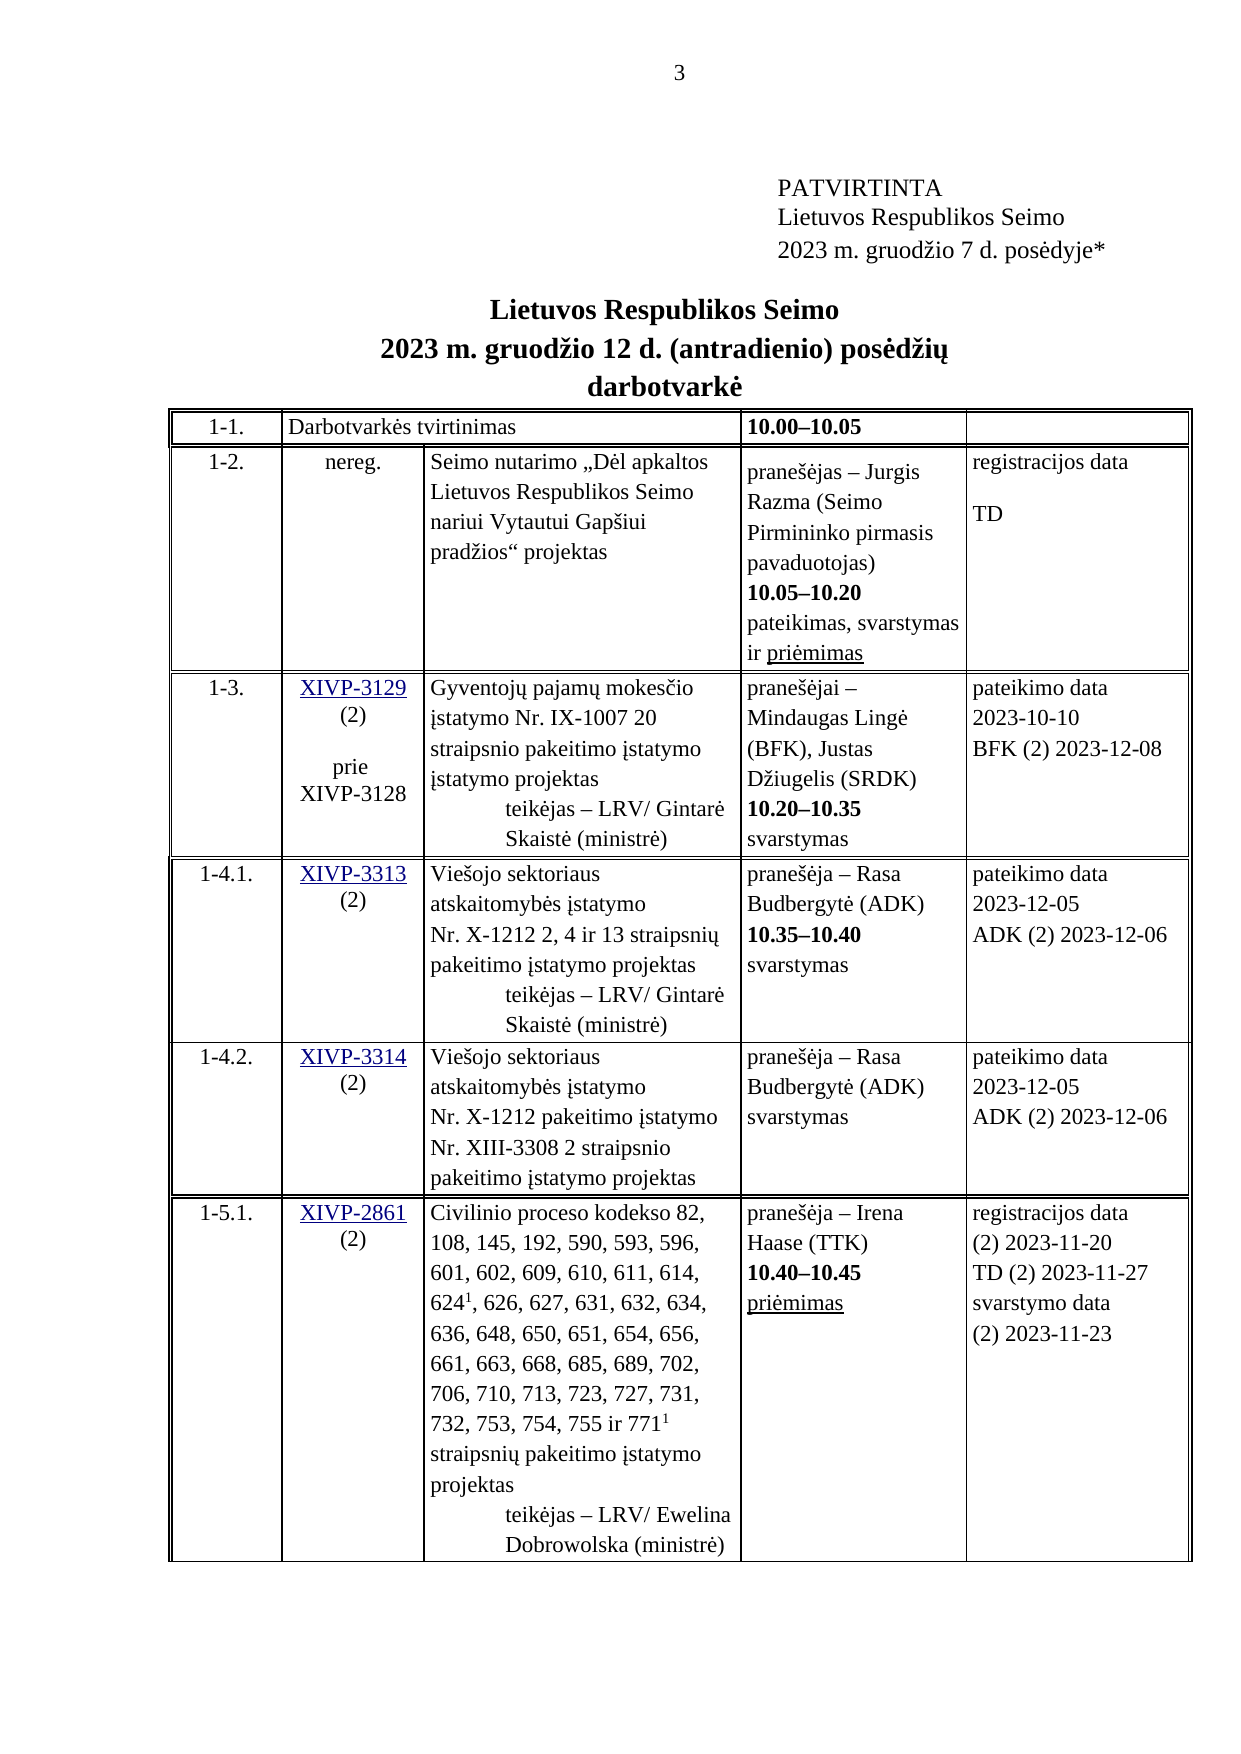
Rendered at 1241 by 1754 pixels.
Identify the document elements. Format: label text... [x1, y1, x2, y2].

table_cell XIVP-2861 (2) [283, 1199, 423, 1561]
table_cell pranešėja – Irena Haase (TTK) 10.40–10.45 priėmimas [742, 1199, 966, 1561]
table_cell XIVP-3313 (2) [283, 860, 423, 1041]
text Lietuvos Respublikos Seimo [777, 202, 1152, 231]
table_cell XIVP-3129 (2) prie XIVP-3128 [283, 674, 423, 856]
table_header 1-1. [173, 413, 281, 443]
table_cell registracijos data TD [967, 448, 1188, 669]
table_cell registracijos data (2) 2023-11-20 TD (2) 2023-11-27 svarstymo data (2) 2023-11-23 [967, 1199, 1188, 1561]
table_cell nereg. [283, 448, 423, 669]
table_cell 1-4.2. [173, 1043, 281, 1194]
table_cell [1193, 1041, 1240, 1194]
table_header Darbotvarkės tvirtinimas [283, 413, 740, 443]
table_cell [1193, 443, 1240, 669]
table_cell Gyventojų pajamų mokesčio įstatymo Nr. IX-1007 20 straipsnio pakeitimo įstatymo įstatymo projektas teikėjas – LRV/ Gintarė Skaistė (ministrė) [425, 674, 740, 856]
text PATVIRTINTA [777, 173, 1152, 202]
table_cell XIVP-3314 (2) [283, 1043, 423, 1194]
table_cell Seimo nutarimo „Dėl apkaltos Lietuvos Respublikos Seimo nariui Vytautui Gapšiui pradžios“ projektas [425, 448, 740, 669]
table_cell pranešėjas – Jurgis Razma (Seimo Pirmininko pirmasis pavaduotojas) 10.05–10.20 pateikimas, svarstymas ir priėmimas [742, 448, 966, 669]
table_header [967, 413, 1188, 443]
table_cell [1193, 856, 1240, 1041]
table_header [1193, 408, 1240, 443]
table_cell Viešojo sektoriaus atskaitomybės įstatymo Nr. X-1212 pakeitimo įstatymo Nr. XIII-3308 2 straipsnio pakeitimo įstatymo projektas [425, 1043, 740, 1194]
table_cell 1-5.1. [173, 1199, 281, 1561]
text 2023 m. gruodžio 7 d. posėdyje* [777, 235, 1152, 264]
table_cell pateikimo data 2023-12-05 ADK (2) 2023-12-06 [967, 1043, 1188, 1194]
text Lietuvos Respublikos Seimo [177, 292, 1152, 326]
table_cell [1193, 670, 1240, 856]
table_cell pateikimo data 2023-12-05 ADK (2) 2023-12-06 [967, 860, 1188, 1041]
text darbotvarkė [177, 369, 1152, 403]
table_cell pateikimo data 2023-10-10 BFK (2) 2023-12-08 [967, 674, 1188, 856]
table_cell Viešojo sektoriaus atskaitomybės įstatymo Nr. X-1212 2, 4 ir 13 straipsnių pakeitimo įstatymo projektas teikėjas – LRV/ Gintarė Skaistė (ministrė) [425, 860, 740, 1041]
table_cell pranešėjai – Mindaugas Lingė (BFK), Justas Džiugelis (SRDK) 10.20–10.35 svarstymas [742, 674, 966, 856]
table_cell 1-4.1. [173, 860, 281, 1041]
table_cell pranešėja – Rasa Budbergytė (ADK) 10.35–10.40 svarstymas [742, 860, 966, 1041]
table_cell 1-3. [172, 674, 281, 856]
table_cell pranešėja – Rasa Budbergytė (ADK) svarstymas [742, 1043, 966, 1194]
table_header 10.00–10.05 [742, 413, 966, 443]
table_cell [1193, 1194, 1240, 1561]
table_cell 1-2. [172, 448, 281, 669]
text 2023 m. gruodžio 12 d. (antradienio) posėdžių [177, 331, 1152, 364]
table_cell Civilinio proceso kodekso 82, 108, 145, 192, 590, 593, 596, 601, 602, 609, 610, 611, 614, 6241, 626, 627, 631, 632, 634, 636, 648, 650, 651, 654, 656, 661, 663, 668, 685, 689, 702, 706, 710, 713, 723, 727, 731, 732, 753, 754, 755 ir 7711 straipsnių pakeitimo įstatymo projektas teikėjas – LRV/ Ewelina Dobrowolska (ministrė) [425, 1199, 740, 1561]
